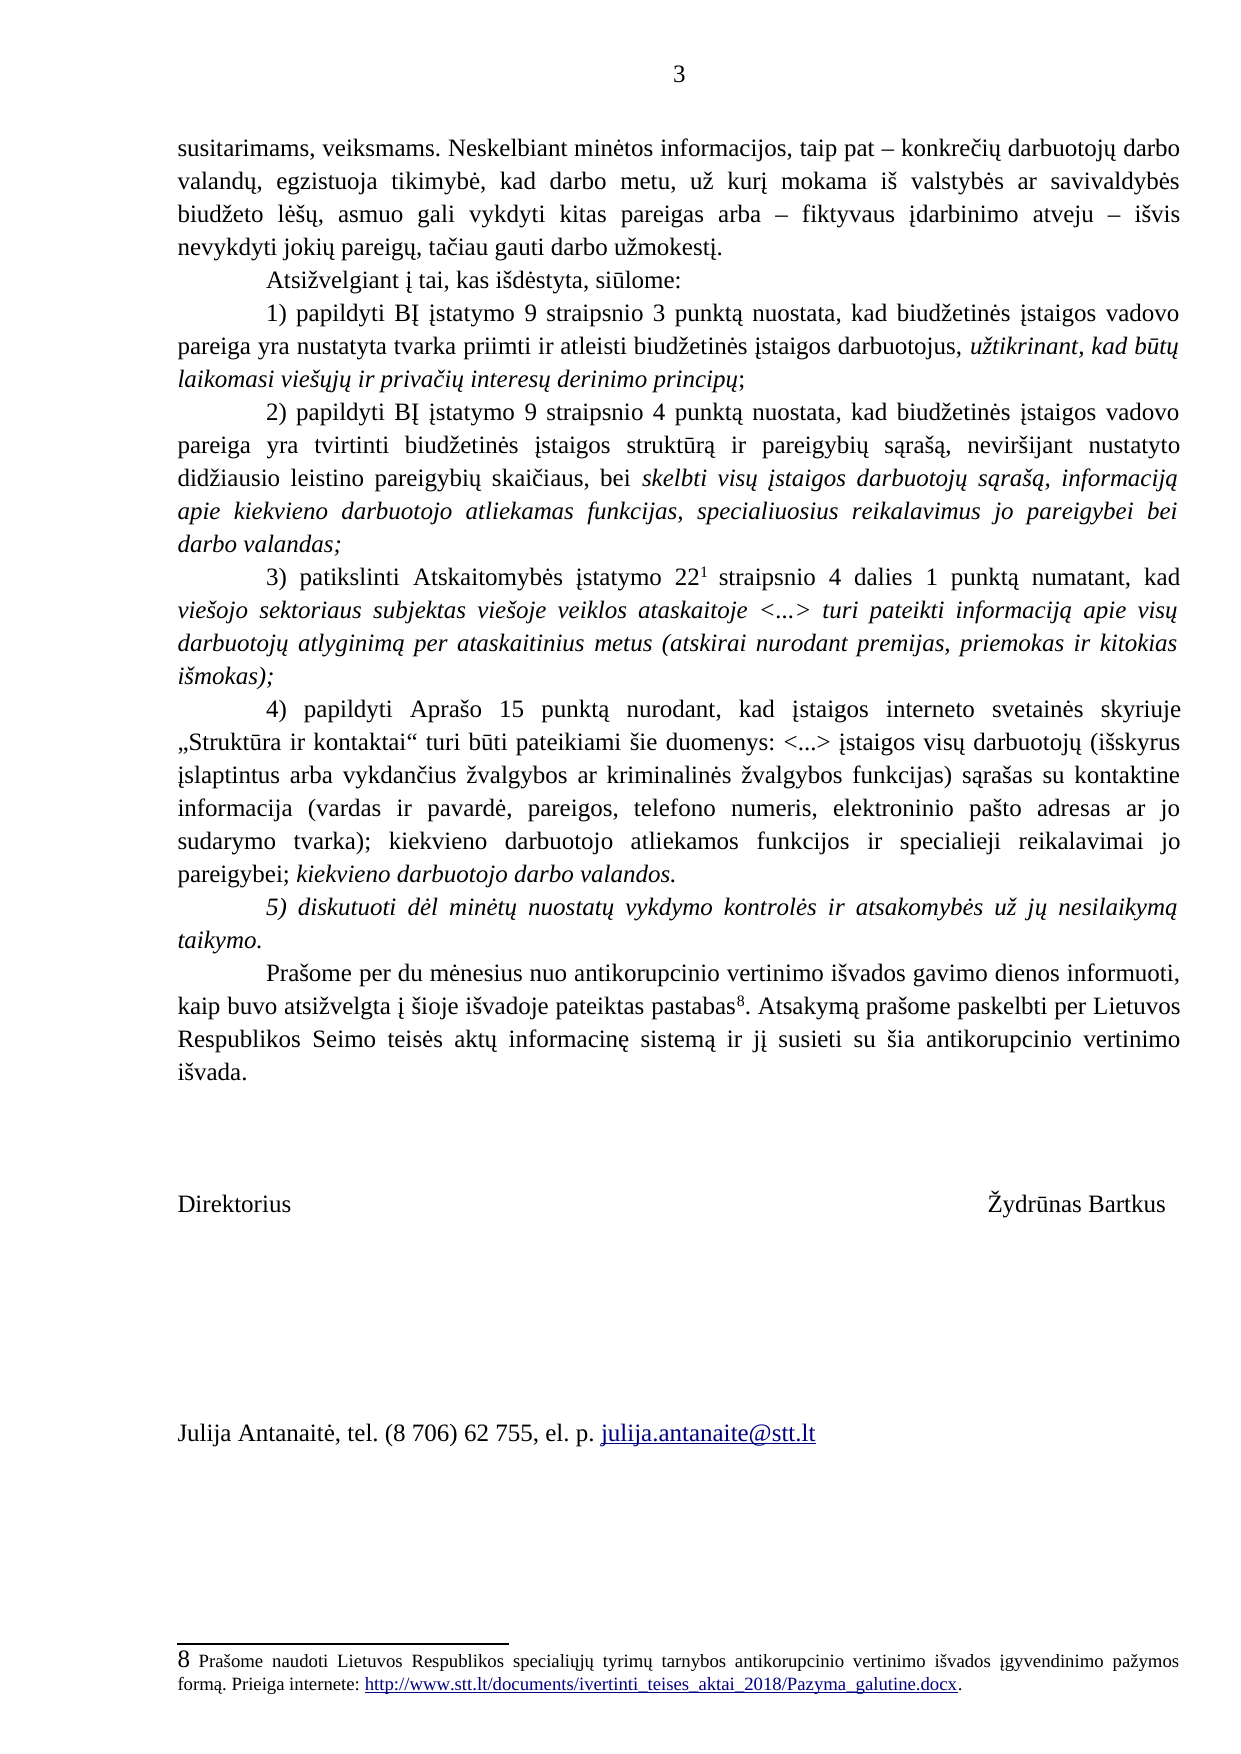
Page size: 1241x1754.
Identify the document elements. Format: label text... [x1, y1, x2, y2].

text 5) diskutuoti dėl minėtų nuostatų vykdymo kontrolės ir atsakomybės už jų nesilaikymą taikymo. [177, 892, 1181, 954]
text 2) papildyti BĮ įstatymo 9 straipsnio 4 punktą nuostata, kad biudžetinės įstaigos vadovo pareiga yra tvirtinti biudžetinės įstaigos struktūrą ir pareigybių sąrašą, neviršijant nustatyto didžiausio leistino pareigybių skaičiaus, bei skelbti visų įstaigos darbuotojų sąrašą, informaciją apie kiekvieno darbuotojo atliekamas funkcijas, specialiuosius reikalavimus jo pareigybei bei darbo valandas; [177, 397, 1181, 558]
text 4) papildyti Aprašo 15 punktą nurodant, kad įstaigos interneto svetainės skyriuje „Struktūra ir kontaktai“ turi būti pateikiami šie duomenys: <...> įstaigos visų darbuotojų (išskyrus įslaptintus arba vykdančius žvalgybos ar kriminalinės žvalgybos funkcijas) sąrašas su kontaktine informacija (vardas ir pavardė, pareigos, telefono numeris, elektroninio pašto adresas ar jo sudarymo tvarka); kiekvieno darbuotojo atliekamos funkcijos ir specialieji reikalavimai jo pareigybei; kiekvieno darbuotojo darbo valandos. [177, 694, 1181, 888]
text Julija Antanaitė, tel. (8 706) 62 755, el. p. julija.antanaite@stt.lt [177, 1418, 1181, 1447]
text susitarimams, veiksmams. Neskelbiant minėtos informacijos, taip pat – konkrečių darbuotojų darbo valandų, egzistuoja tikimybė, kad darbo metu, už kurį mokama iš valstybės ar savivaldybės biudžeto lėšų, asmuo gali vykdyti kitas pareigas arba – fiktyvaus įdarbinimo atveju – išvis nevykdyti jokių pareigų, tačiau gauti darbo užmokestį. [177, 133, 1181, 261]
text Prašome naudoti Lietuvos Respublikos specialiųjų tyrimų tarnybos antikorupcinio vertinimo išvados įgyvendinimo pažymos formą. Prieiga internete: http://www.stt.lt/documents/ivertinti_teises_aktai_2018/Pazyma_galutine.docx. [177, 1644, 1181, 1695]
text Direktorius Žydrūnas Bartkus [177, 1189, 1181, 1218]
text Atsižvelgiant į tai, kas išdėstyta, siūlome: [177, 265, 1181, 294]
text Prašome per du mėnesius nuo antikorupcinio vertinimo išvados gavimo dienos informuoti, kaip buvo atsižvelgta į šioje išvadoje pateiktas pastabas. Atsakymą prašome paskelbti per Lietuvos Respublikos Seimo teisės aktų informacinę sistemą ir jį susieti su šia antikorupcinio vertinimo išvada. [177, 958, 1181, 1086]
text 1) papildyti BĮ įstatymo 9 straipsnio 3 punktą nuostata, kad biudžetinės įstaigos vadovo pareiga yra nustatyta tvarka priimti ir atleisti biudžetinės įstaigos darbuotojus, užtikrinant, kad būtų laikomasi viešųjų ir privačių interesų derinimo principų; [177, 298, 1181, 393]
text 3) patikslinti Atskaitomybės įstatymo 221 straipsnio 4 dalies 1 punktą numatant, kad viešojo sektoriaus subjektas viešoje veiklos ataskaitoje <...> turi pateikti informaciją apie visų darbuotojų atlyginimą per ataskaitinius metus (atskirai nurodant premijas, priemokas ir kitokias išmokas); [177, 562, 1181, 690]
